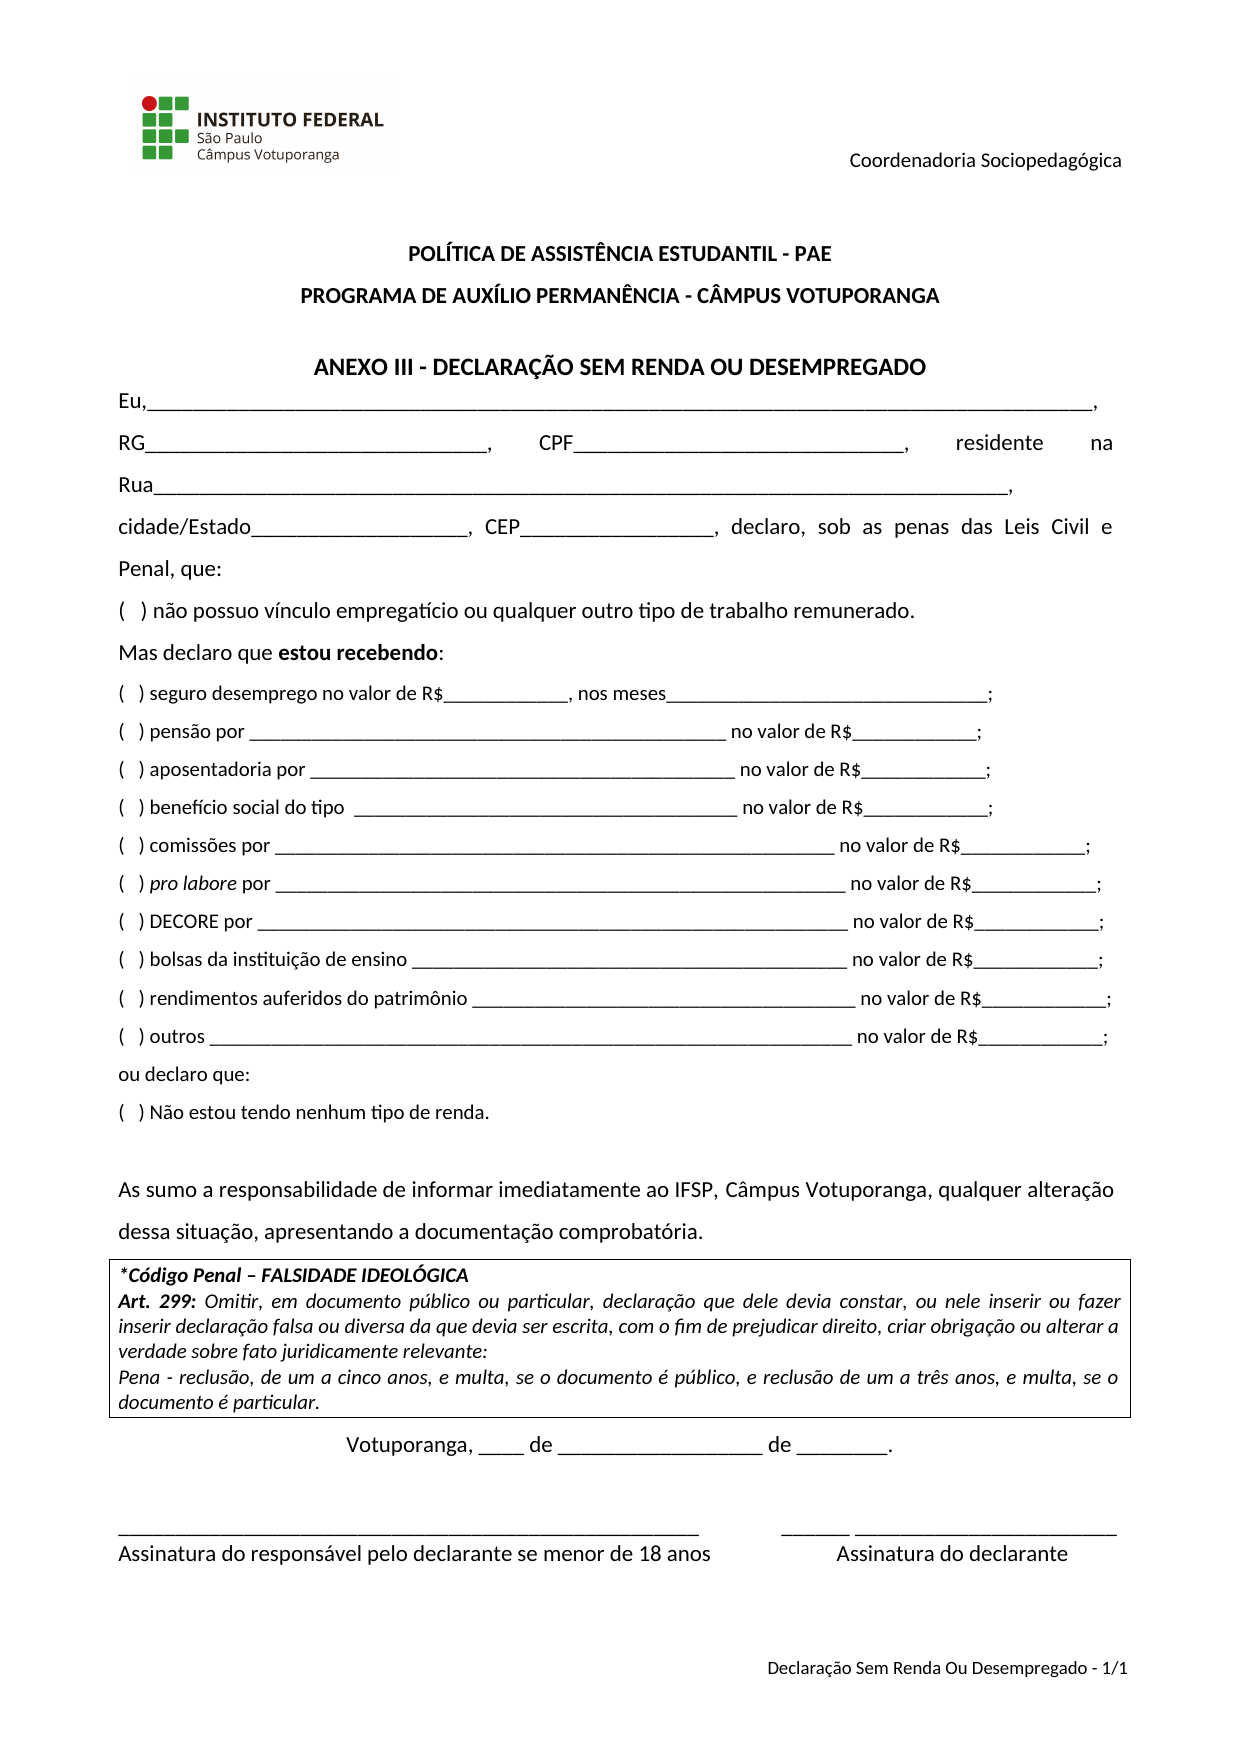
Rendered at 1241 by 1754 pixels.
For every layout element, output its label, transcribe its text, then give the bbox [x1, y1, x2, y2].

picture [130, 79, 394, 174]
text Votuporanga, ____ de __________________ de ________. [118, 1431, 1122, 1458]
text ( ) não possuo vínculo empregatício ou qualquer outro tipo de trabalho remunerado. [118, 596, 1114, 624]
text ( ) benefício social do tipo _____________________________________ no valor de R$____________; [118, 794, 1114, 819]
text Art. 299: Omitir, em documento público ou particular, declaração que dele devia constar, ou nele inserir ou fazer inserir declaração falsa ou diversa da que devia ser escrita, com o fim de prejudicar direito, criar obrigação ou alterar a verdade sobre fato juridicamente relevante: [118, 1288, 1122, 1361]
text As sumo a responsabilidade de informar imediatamente ao IFSP, Câmpus Votuporanga, qualquer alteração dessa situação, apresentando a documentação comprobatória. [118, 1175, 1114, 1245]
text ( ) aposentadoria por _________________________________________ no valor de R$____________; [118, 756, 1114, 781]
text Eu,___________________________________________________________________________________, RG______________________________, CPF_____________________________, residente na Rua___________________________________________________________________________, cidade/Estado___________________, CEP_________________, declaro, sob as penas das Leis Civil e Penal, que: [118, 386, 1114, 582]
text ( ) comissões por ______________________________________________________ no valor de R$____________; [118, 832, 1114, 858]
text *Código Penal – FALSIDADE IDEOLÓGICA [110, 1260, 1130, 1288]
text ANEXO III - DECLARAÇÃO SEM RENDA OU DESEMPREGADO [118, 351, 1122, 381]
text POLÍTICA DE ASSISTÊNCIA ESTUDANTIL - PAE [118, 239, 1122, 267]
text ___________________________________________________ ______ _______________________ [118, 1512, 1122, 1539]
text ( ) rendimentos auferidos do patrimônio _____________________________________ no valor de R$____________; [118, 985, 1114, 1010]
text Assinatura do responsável pelo declarante se menor de 18 anos Assinatura do declarante [118, 1539, 1122, 1568]
text PROGRAMA DE AUXÍLIO PERMANÊNCIA - CÂMPUS VOTUPORANGA [118, 281, 1122, 309]
text ( ) Não estou tendo nenhum tipo de renda. [118, 1099, 1114, 1124]
text ( ) outros ______________________________________________________________ no valor de R$____________; [118, 1023, 1114, 1048]
text ou declaro que: [118, 1061, 1114, 1086]
text ( ) DECORE por _________________________________________________________ no valor de R$____________; ( ) bolsas da instituição de ensino __________________________________________ no valor de R$____________; [118, 908, 1114, 972]
text ( ) seguro desemprego no valor de R$____________, nos meses_______________________________; [118, 680, 1114, 705]
text Pena - reclusão, de um a cinco anos, e multa, se o documento é público, e reclusão de um a três anos, e multa, se o documento é particular. [110, 1361, 1130, 1417]
text ( ) pro labore por _______________________________________________________ no valor de R$____________; [118, 870, 1114, 896]
text Mas declaro que estou recebendo: [118, 638, 1114, 666]
text ( ) pensão por ______________________________________________ no valor de R$____________; [118, 718, 1114, 743]
